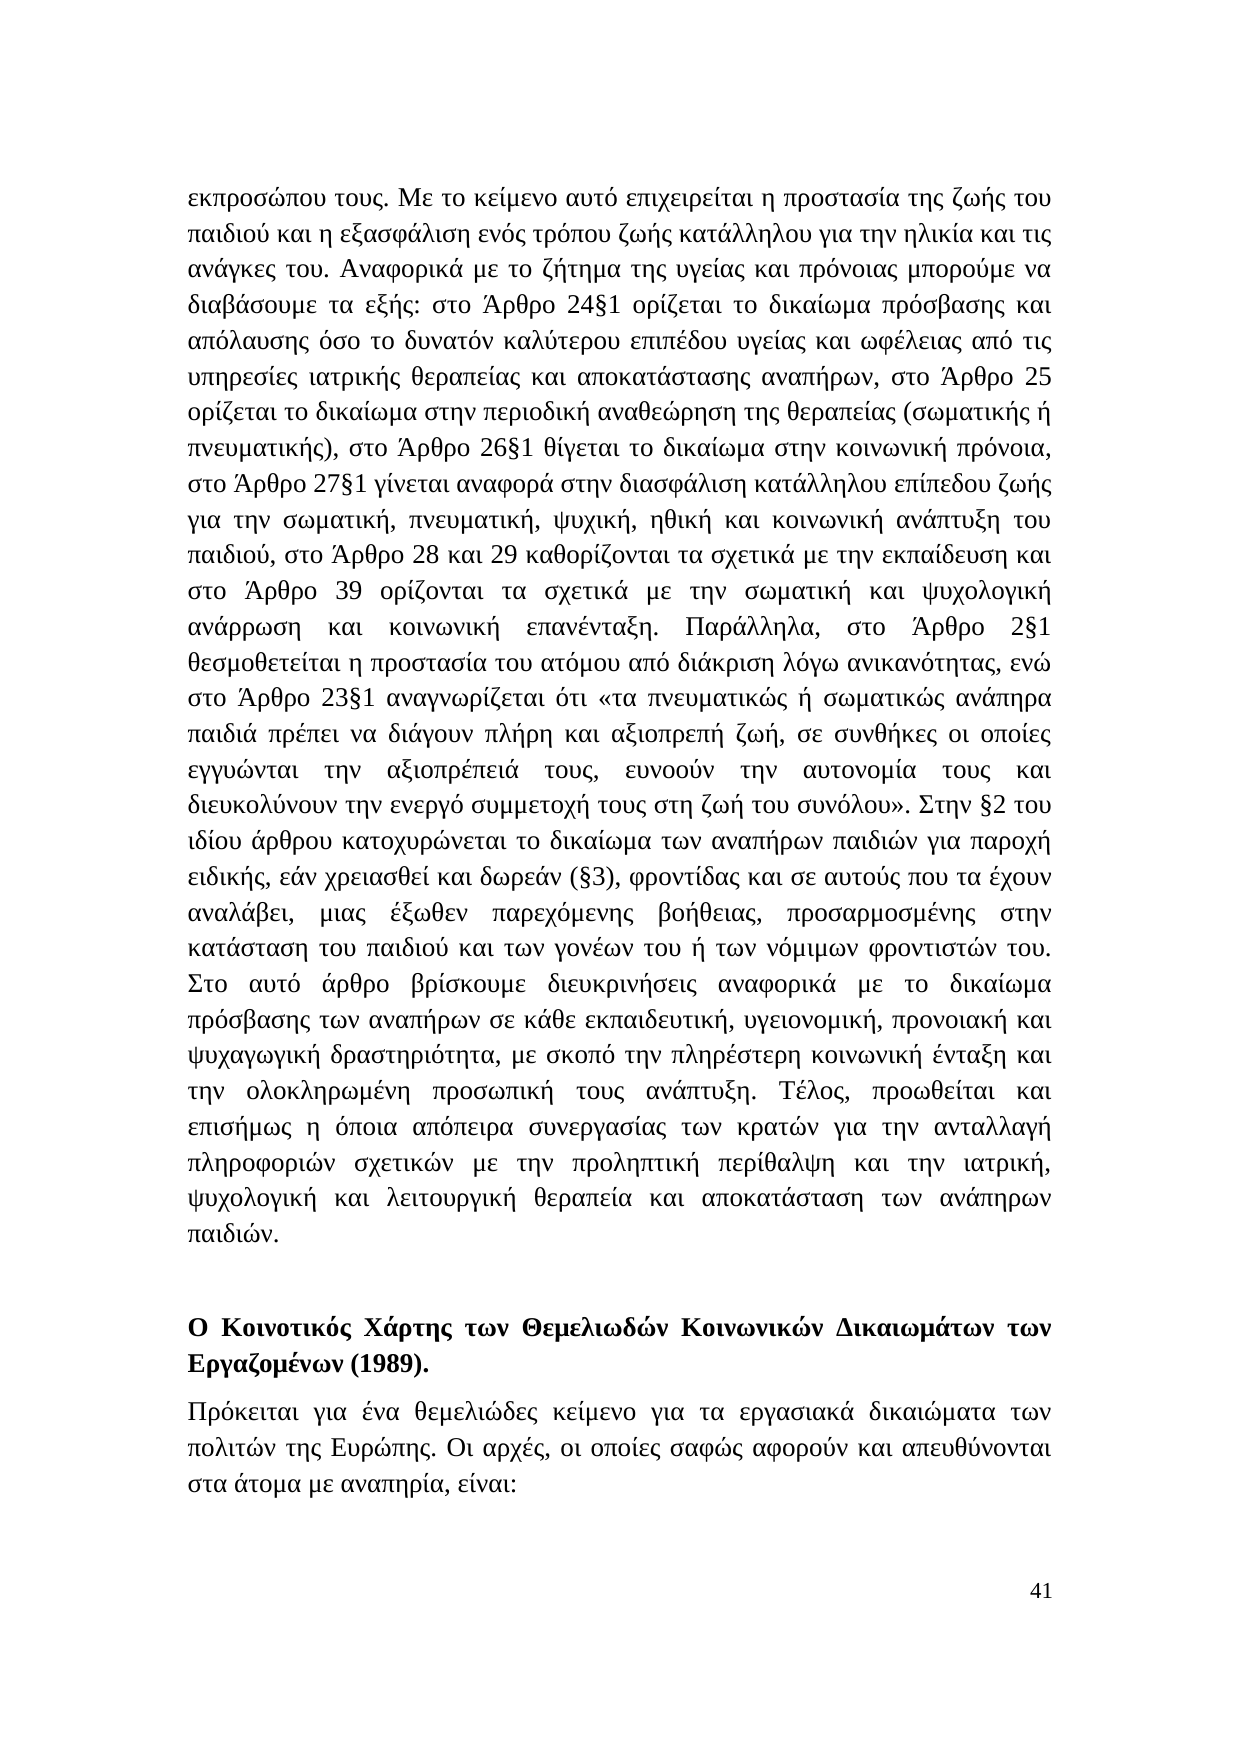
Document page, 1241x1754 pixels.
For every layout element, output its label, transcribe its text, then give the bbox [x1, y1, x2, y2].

subtitle Ο Κοινοτικός Χάρτης των Θεμελιωδών Κοινωνικών Δικαιωμάτων των Εργαζομένων (1989). [187, 1311, 1053, 1378]
text εκπροσώπου τους. Με το κείμενο αυτό επιχειρείται η προστασία της ζωής του παιδιού και η εξασφάλιση ενός τρόπου ζωής κατάλληλου για την ηλικία και τις ανάγκες του. Αναφορικά με το ζήτημα της υγείας και πρόνοιας μπορούμε να διαβάσουμε τα εξής: στο Άρθρο 24§1 ορίζεται το δικαίωμα πρόσβασης και απόλαυσης όσο το δυνατόν καλύτερου επιπέδου υγείας και ωφέλειας από τις υπηρεσίες ιατρικής θεραπείας και αποκατάστασης αναπήρων, στο Άρθρο 25 ορίζεται το δικαίωμα στην περιοδική αναθεώρηση της θεραπείας (σωματικής ή πνευματικής), στο Άρθρο 26§1 θίγεται το δικαίωμα στην κοινωνική πρόνοια, στο Άρθρο 27§1 γίνεται αναφορά στην διασφάλιση κατάλληλου επίπεδου ζωής για την σωματική, πνευματική, ψυχική, ηθική και κοινωνική ανάπτυξη του παιδιού, στο Άρθρο 28 και 29 καθορίζονται τα σχετικά με την εκπαίδευση και στο Άρθρο 39 ορίζονται τα σχετικά με την σωματική και ψυχολογική ανάρρωση και κοινωνική επανένταξη. Παράλληλα, στο Άρθρο 2§1 θεσμοθετείται η προστασία του ατόμου από διάκριση λόγω ανικανότητας, ενώ στο Άρθρο 23§1 αναγνωρίζεται ότι «τα πνευματικώς ή σωματικώς ανάπηρα παιδιά πρέπει να διάγουν πλήρη και αξιοπρεπή ζωή, σε συνθήκες οι οποίες εγγυώνται την αξιοπρέπειά τους, ευνοούν την αυτονομία τους και διευκολύνουν την ενεργό συμμετοχή τους στη ζωή του συνόλου». Στην §2 του ιδίου άρθρου κατοχυρώνεται το δικαίωμα των αναπήρων παιδιών για παροχή ειδικής, εάν χρειασθεί και δωρεάν (§3), φροντίδας και σε αυτούς που τα έχουν αναλάβει, μιας έξωθεν παρεχόμενης βοήθειας, προσαρμοσμένης στην κατάσταση του παιδιού και των γονέων του ή των νόμιμων φροντιστών του. Στο αυτό άρθρο βρίσκουμε διευκρινήσεις αναφορικά με το δικαίωμα πρόσβασης των αναπήρων σε κάθε εκπαιδευτική, υγειονομική, προνοιακή και ψυχαγωγική δραστηριότητα, με σκοπό την πληρέστερη κοινωνική ένταξη και την ολοκληρωμένη προσωπική τους ανάπτυξη. Τέλος, προωθείται και επισήμως η όποια απόπειρα συνεργασίας των κρατών για την ανταλλαγή πληροφοριών σχετικών με την προληπτική περίθαλψη και την ιατρική, ψυχολογική και λειτουργική θεραπεία και αποκατάσταση των ανάπηρων παιδιών. [187, 181, 1053, 1248]
text Πρόκειται για ένα θεμελιώδες κείμενο για τα εργασιακά δικαιώματα των πολιτών της Ευρώπης. Οι αρχές, οι οποίες σαφώς αφορούν και απευθύνονται στα άτομα με αναπηρία, είναι: [187, 1395, 1053, 1498]
